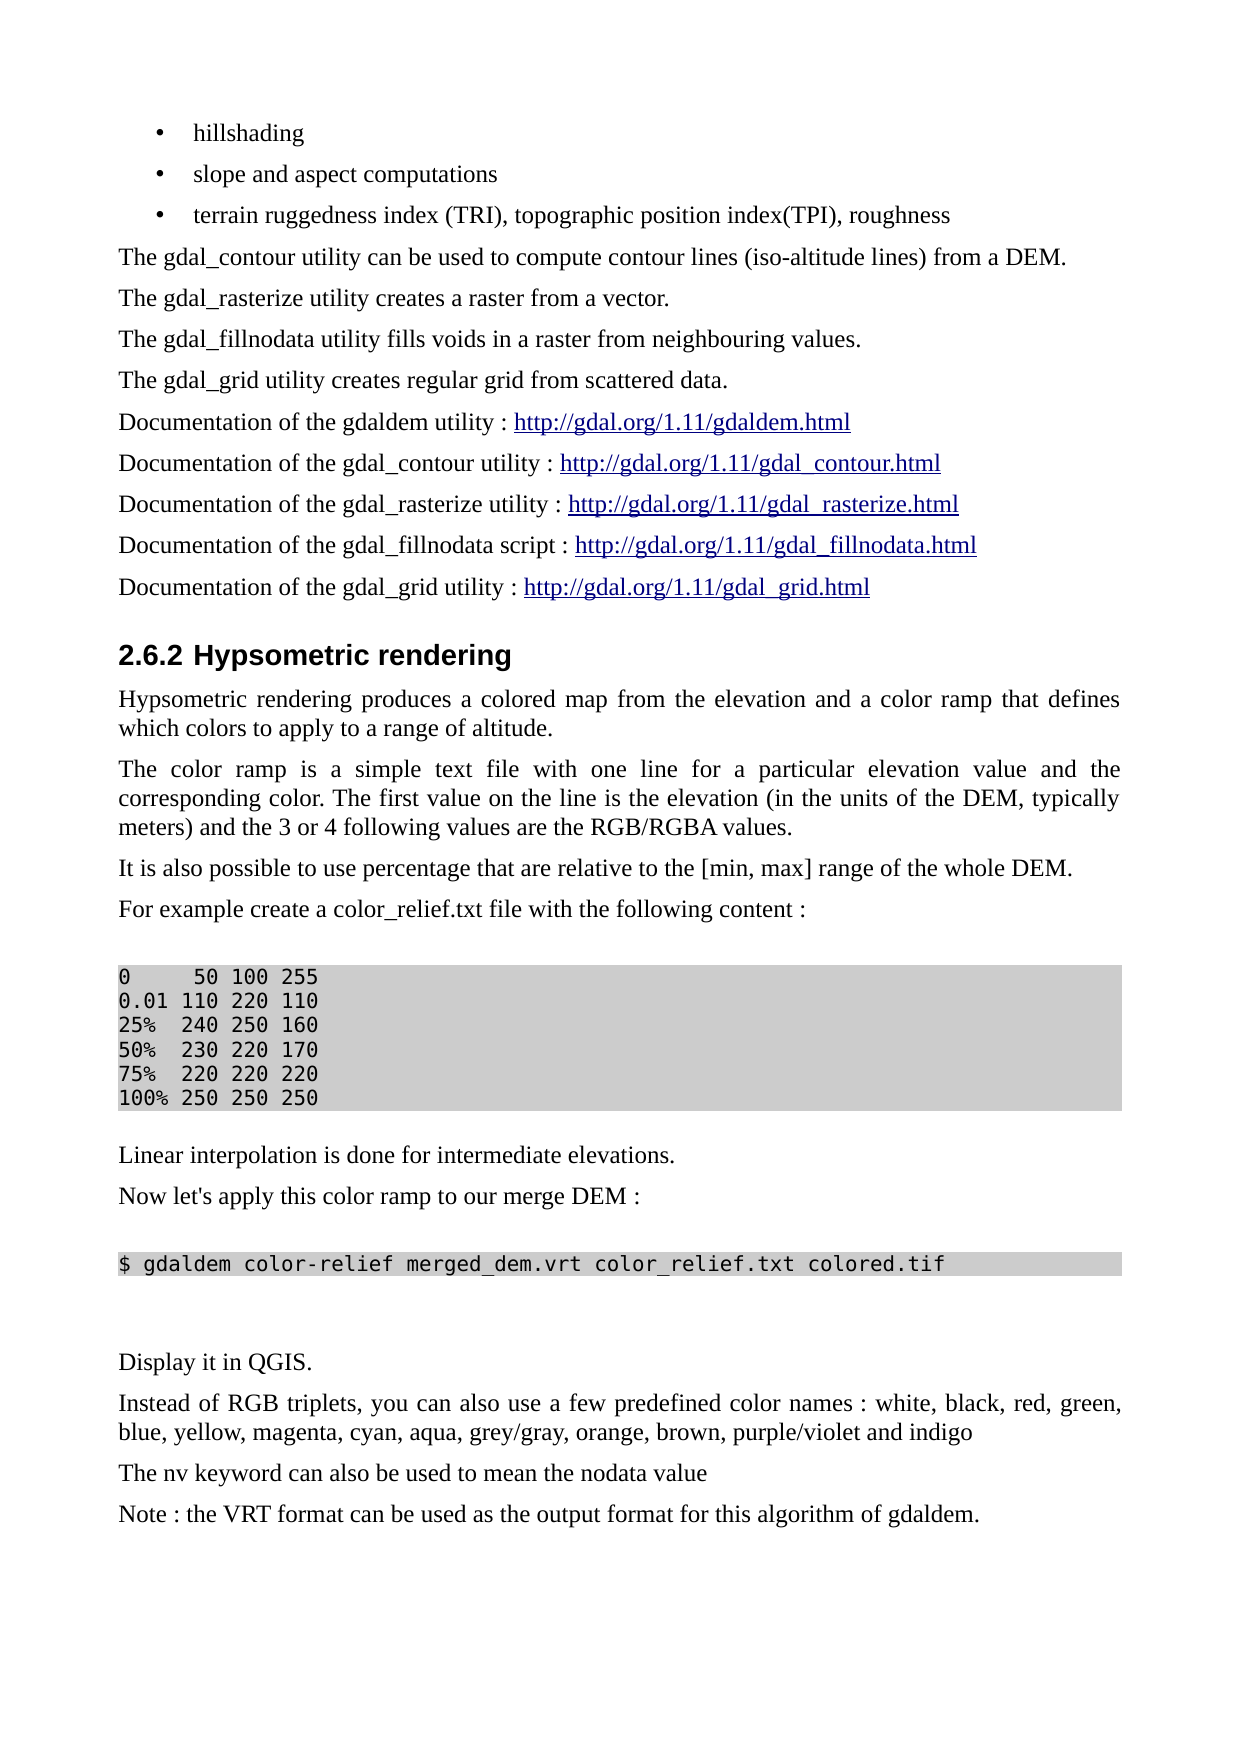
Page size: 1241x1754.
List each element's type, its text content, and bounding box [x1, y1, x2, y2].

text Hypsometric rendering produces a colored map from the elevation and a color ramp that defines which colors to apply to a range of altitude. [118, 684, 1122, 742]
text Documentation of the gdal_rasterize utility : http://gdal.org/1.11/gdal_rasterize.html [118, 489, 1122, 518]
text It is also possible to use percentage that are relative to the [min, max] range of the whole DEM. [118, 853, 1122, 882]
text Linear interpolation is done for intermediate elevations. [118, 1140, 1122, 1169]
text The gdal_fillnodata utility fills voids in a raster from neighbouring values. [118, 324, 1122, 353]
text Instead of RGB triplets, you can also use a few predefined color names : white, black, red, green, blue, yellow, magenta, cyan, aqua, grey/gray, orange, brown, purple/violet and indigo [118, 1388, 1122, 1446]
text The gdal_contour utility can be used to compute contour lines (iso-altitude lines) from a DEM. [118, 242, 1122, 271]
text 0 50 100 255 0.01 110 220 110 25% 240 250 160 50% 230 220 170 75% 220 220 220 100% 250 250 250 [118, 965, 1122, 1111]
text Note : the VRT format can be used as the output format for this algorithm of gdaldem. [118, 1499, 1122, 1528]
list hillshading [156, 118, 1122, 147]
text $ gdaldem color-relief merged_dem.vrt color_relief.txt colored.tif [118, 1252, 1122, 1276]
text Documentation of the gdaldem utility : http://gdal.org/1.11/gdaldem.html [118, 407, 1122, 436]
text The color ramp is a simple text file with one line for a particular elevation value and the corresponding color. The first value on the line is the elevation (in the units of the DEM, typically meters) and the 3 or 4 following values are the RGB/RGBA values. [118, 754, 1122, 840]
text Now let's apply this color ramp to our merge DEM : [118, 1181, 1122, 1210]
text Documentation of the gdal_grid utility : http://gdal.org/1.11/gdal_grid.html [118, 572, 1122, 601]
text The gdal_rasterize utility creates a raster from a vector. [118, 283, 1122, 312]
text The gdal_grid utility creates regular grid from scattered data. [118, 366, 1122, 394]
text Display it in QGIS. [118, 1347, 1122, 1376]
subtitle Hypsometric rendering [118, 638, 1122, 672]
text Documentation of the gdal_contour utility : http://gdal.org/1.11/gdal_contour.html [118, 448, 1122, 477]
list slope and aspect computations [156, 159, 1122, 188]
text The nv keyword can also be used to mean the nodata value [118, 1458, 1122, 1487]
text For example create a color_relief.txt file with the following content : [118, 894, 1122, 923]
list terrain ruggedness index (TRI), topographic position index(TPI), roughness [156, 201, 1122, 229]
text Documentation of the gdal_fillnodata script : http://gdal.org/1.11/gdal_fillnodata.html [118, 531, 1122, 559]
